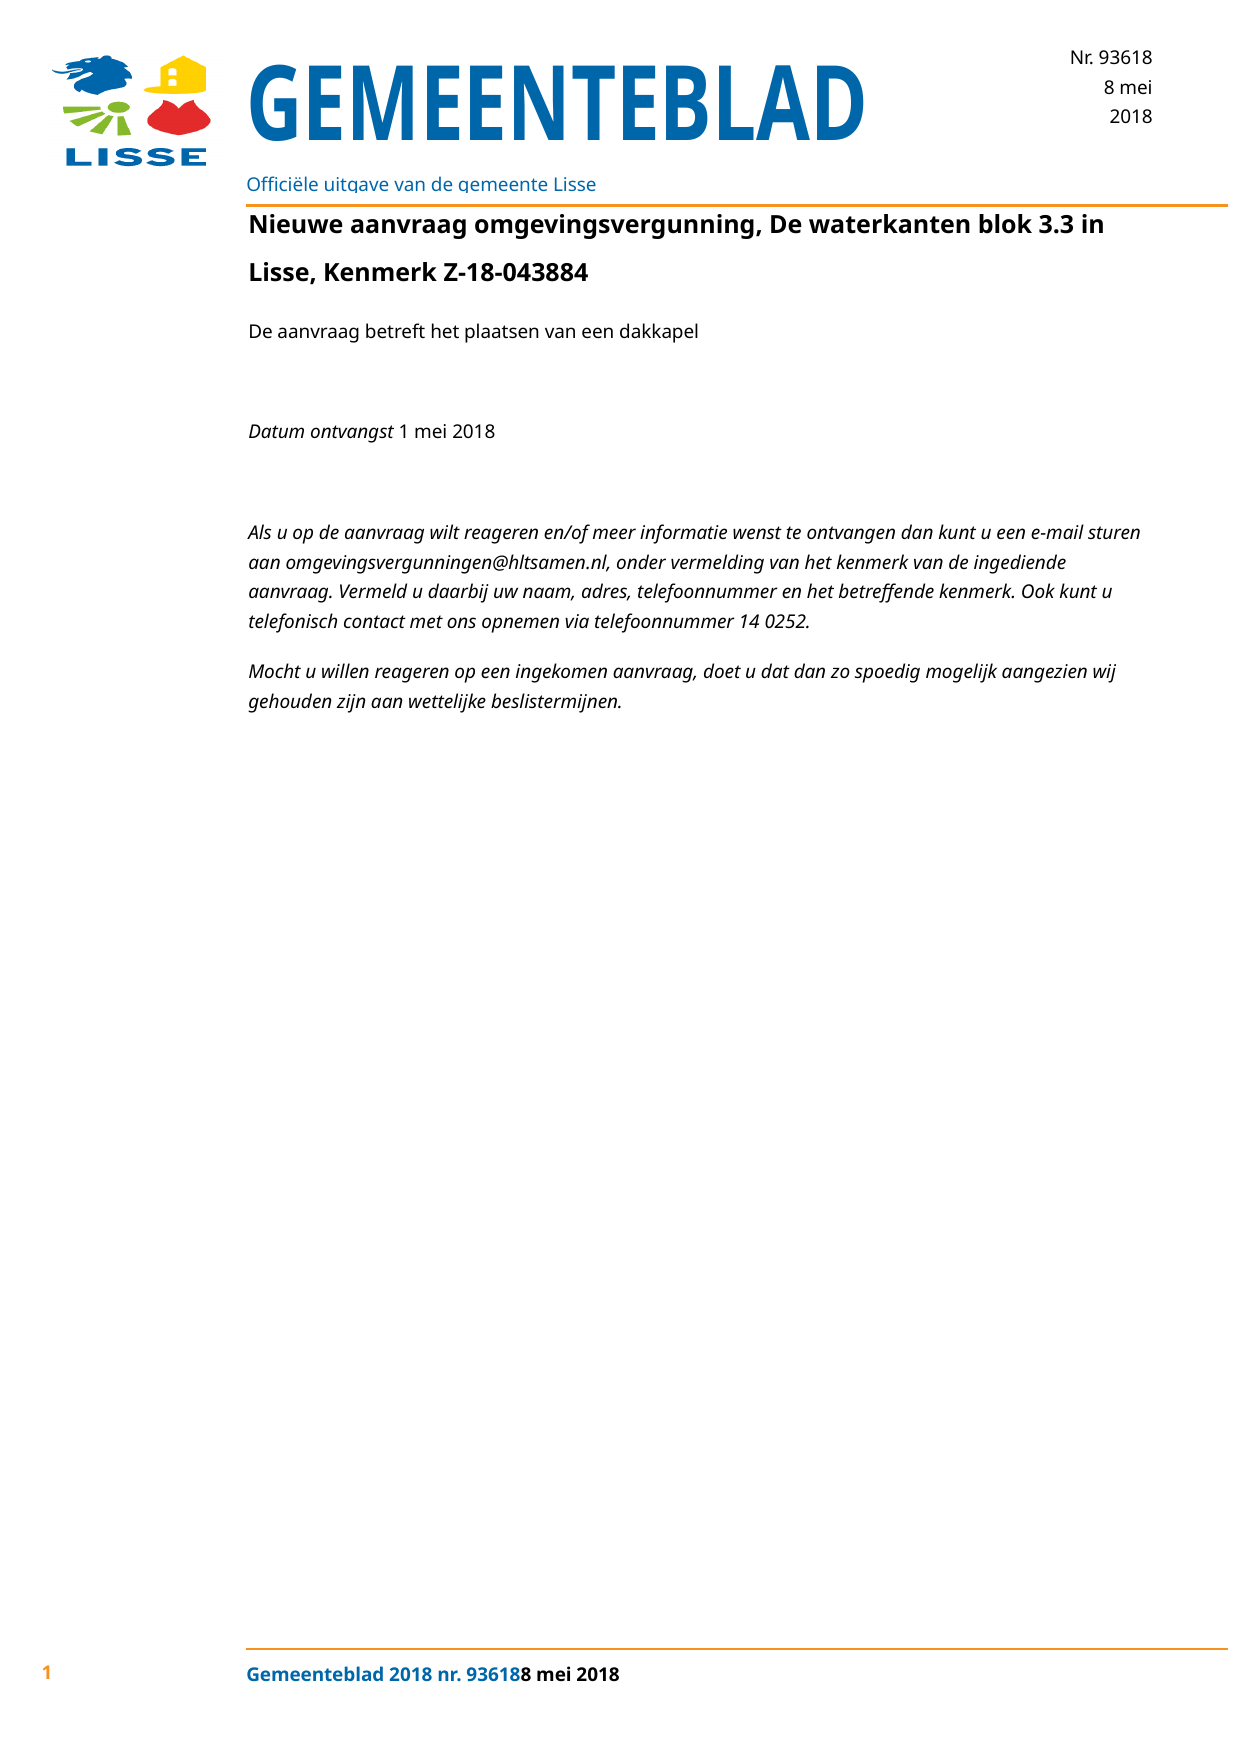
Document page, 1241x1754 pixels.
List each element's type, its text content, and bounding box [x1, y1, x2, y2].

picture [41, 47, 231, 172]
text Mocht u willen reageren op een ingekomen aanvraag, doet u dat dan zo spoedig mogelijk aangezien wij gehouden zijn aan wettelijke beslistermijnen. [248, 659, 1152, 714]
text Nieuwe aanvraag omgevingsvergunning, De waterkanten blok 3.3 in Lisse, Kenmerk Z-18-043884 [248, 207, 1152, 288]
text De aanvraag betreft het plaatsen van een dakkapel [248, 318, 1152, 344]
text Als u op de aanvraag wilt reageren en/of meer informatie wenst te ontvangen dan kunt u een e-mail sturen aan omgevingsvergunningen@hltsamen.nl, onder vermelding van het kenmerk van de ingediende aanvraag. Vermeld u daarbij uw naam, adres, telefoonnummer en het betreffende kenmerk. Ook kunt u telefonisch contact met ons opnemen via telefoonnummer 14 0252. [248, 519, 1152, 634]
text Datum ontvangst 1 mei 2018 [248, 419, 1152, 444]
